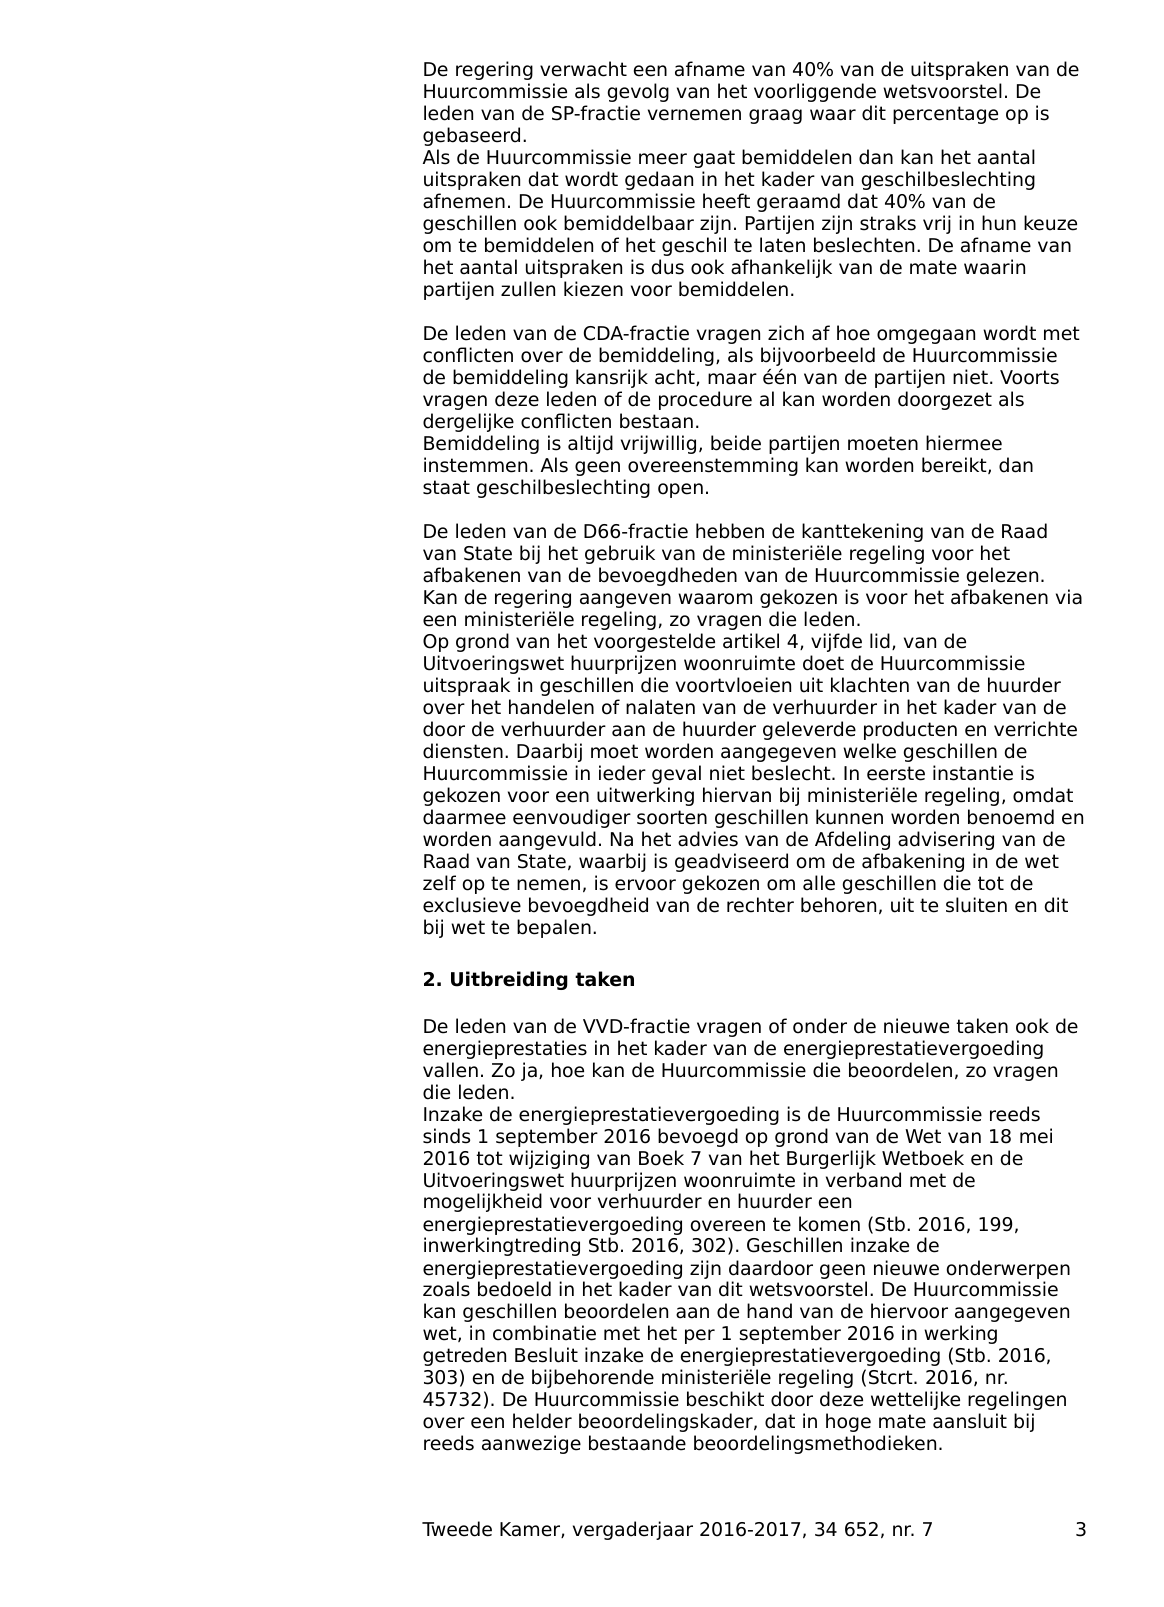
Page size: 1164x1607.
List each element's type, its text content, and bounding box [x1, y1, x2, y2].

text De leden van de D66-fractie hebben de kanttekening van de Raad van State bij het gebruik van de ministeriële regeling voor het afbakenen van de bevoegdheden van de Huurcommissie gelezen. Kan de regering aangeven waarom gekozen is voor het afbakenen via een ministeriële regeling, zo vragen die leden. [422, 521, 1087, 631]
text Op grond van het voorgestelde artikel 4, vijfde lid, van de Uitvoeringswet huurprijzen woonruimte doet de Huurcommissie uitspraak in geschillen die voortvloeien uit klachten van de huurder over het handelen of nalaten van de verhuurder in het kader van de door de verhuurder aan de huurder geleverde producten en verrichte diensten. Daarbij moet worden aangegeven welke geschillen de Huurcommissie in ieder geval niet beslecht. In eerste instantie is gekozen voor een uitwerking hiervan bij ministeriële regeling, omdat daarmee eenvoudiger soorten geschillen kunnen worden benoemd en worden aangevuld. Na het advies van de Afdeling advisering van de Raad van State, waarbij is geadviseerd om de afbakening in de wet zelf op te nemen, is ervoor gekozen om alle geschillen die tot de exclusieve bevoegdheid van de rechter behoren, uit te sluiten en dit bij wet te bepalen. [422, 631, 1087, 939]
text De leden van de VVD-fractie vragen of onder de nieuwe taken ook de energieprestaties in het kader van de energieprestatievergoeding vallen. Zo ja, hoe kan de Huurcommissie die beoordelen, zo vragen die leden. [422, 1016, 1087, 1103]
text De regering verwacht een afname van 40% van de uitspraken van de Huurcommissie als gevolg van het voorliggende wetsvoorstel. De leden van de SP-fractie vernemen graag waar dit percentage op is gebaseerd. [422, 59, 1087, 147]
text Als de Huurcommissie meer gaat bemiddelen dan kan het aantal uitspraken dat wordt gedaan in het kader van geschilbeslechting afnemen. De Huurcommissie heeft geraamd dat 40% van de geschillen ook bemiddelbaar zijn. Partijen zijn straks vrij in hun keuze om te bemiddelen of het geschil te laten beslechten. De afname van het aantal uitspraken is dus ook afhankelijk van de mate waarin partijen zullen kiezen voor bemiddelen. [422, 147, 1087, 301]
text Bemiddeling is altijd vrijwillig, beide partijen moeten hiermee instemmen. Als geen overeenstemming kan worden bereikt, dan staat geschilbeslechting open. [422, 433, 1087, 499]
subtitle 2. Uitbreiding taken [422, 969, 1087, 991]
text De leden van de CDA-fractie vragen zich af hoe omgegaan wordt met conflicten over de bemiddeling, als bijvoorbeeld de Huurcommissie de bemiddeling kansrijk acht, maar één van de partijen niet. Voorts vragen deze leden of de procedure al kan worden doorgezet als dergelijke conflicten bestaan. [422, 323, 1087, 433]
text Inzake de energieprestatievergoeding is de Huurcommissie reeds sinds 1 september 2016 bevoegd op grond van de Wet van 18 mei 2016 tot wijziging van Boek 7 van het Burgerlijk Wetboek en de Uitvoeringswet huurprijzen woonruimte in verband met de mogelijkheid voor verhuurder en huurder een energieprestatievergoeding overeen te komen (Stb. 2016, 199, inwerkingtreding Stb. 2016, 302). Geschillen inzake de energieprestatievergoeding zijn daardoor geen nieuwe onderwerpen zoals bedoeld in het kader van dit wetsvoorstel. De Huurcommissie kan geschillen beoordelen aan de hand van de hiervoor aangegeven wet, in combinatie met het per 1 september 2016 in werking getreden Besluit inzake de energieprestatievergoeding (Stb. 2016, 303) en de bijbehorende ministeriële regeling (Stcrt. 2016, nr. 45732). De Huurcommissie beschikt door deze wettelijke regelingen over een helder beoordelingskader, dat in hoge mate aansluit bij reeds aanwezige bestaande beoordelingsmethodieken. [422, 1103, 1087, 1455]
